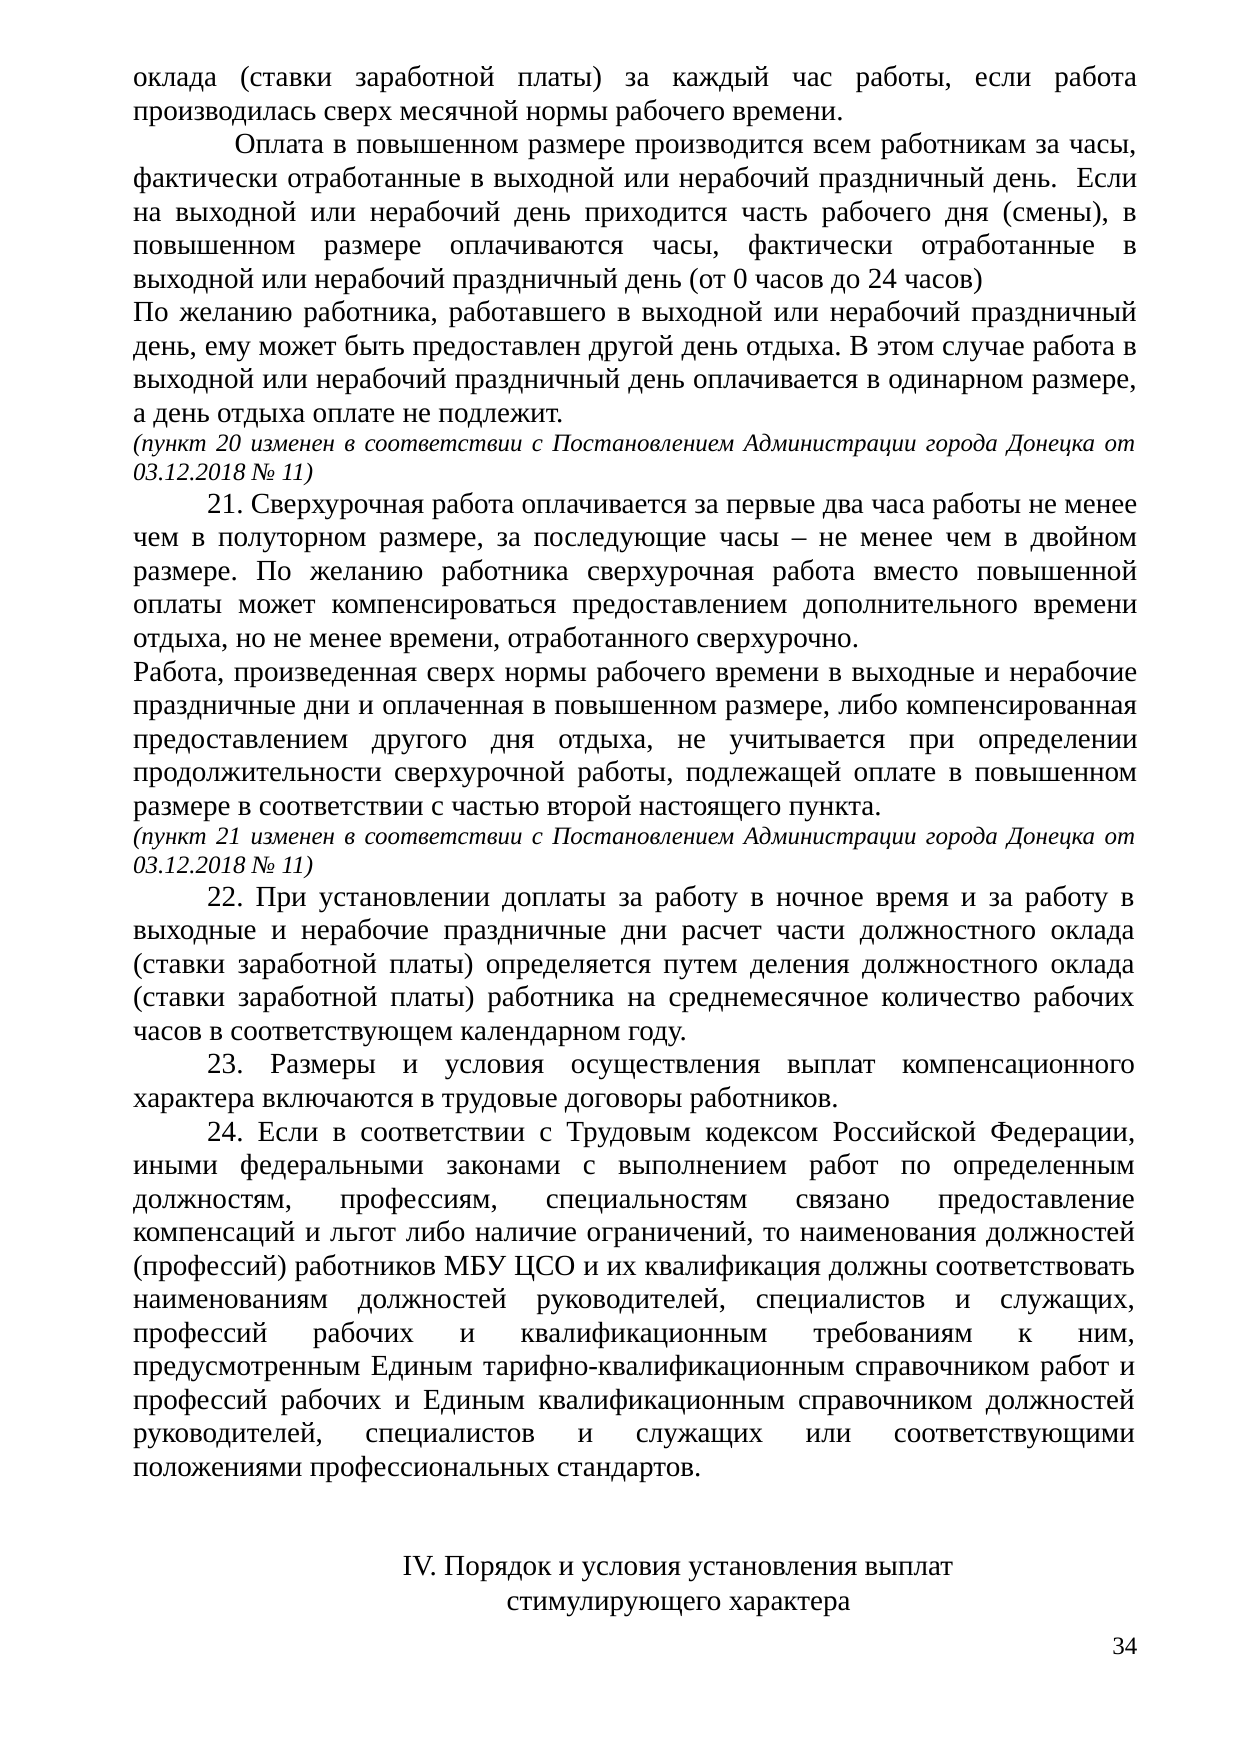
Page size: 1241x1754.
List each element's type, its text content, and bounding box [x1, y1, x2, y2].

text Оплата в повышенном размере производится всем работникам за часы, фактически отработанные в выходной или нерабочий праздничный день. Если на выходной или нерабочий день приходится часть рабочего дня (смены), в повышенном размере оплачиваются часы, фактически отработанные в выходной или нерабочий праздничный день (от 0 часов до 24 часов) [133, 127, 1138, 294]
text 21. Сверхурочная работа оплачивается за первые два часа работы не менее чем в полуторном размере, за последующие часы – не менее чем в двойном размере. По желанию работника сверхурочная работа вместо повышенной оплаты может компенсироваться предоставлением дополнительного времени отдыха, но не менее времени, отработанного сверхурочно. [133, 486, 1138, 654]
list оклада (ставки заработной платы) за каждый час работы, если работа производилась сверх месячной нормы рабочего времени. [133, 59, 1138, 126]
text По желанию работника, работавшего в выходной или нерабочий праздничный день, ему может быть предоставлен другой день отдыха. В этом случае работа в выходной или нерабочий праздничный день оплачивается в одинарном размере, а день отдыха оплате не подлежит. [133, 294, 1138, 428]
text (пункт 20 изменен в соответствии с Постановлением Администрации города Донецка от 03.12.2018 № 11) [133, 428, 1138, 486]
text Работа, произведенная сверх нормы рабочего времени в выходные и нерабочие праздничные дни и оплаченная в повышенном размере, либо компенсированная предоставлением другого дня отдыха, не учитывается при определении продолжительности сверхурочной работы, подлежащей оплате в повышенном размере в соответствии с частью второй настоящего пункта. [133, 654, 1138, 821]
text 22. При установлении доплаты за работу в ночное время и за работу в выходные и нерабочие праздничные дни расчет части должностного оклада (ставки заработной платы) определяется путем деления должностного оклада (ставки заработной платы) работника на среднемесячное количество рабочих часов в соответствующем календарном году. [133, 879, 1136, 1047]
text IV. Порядок и условия установления выплат стимулирующего характера [374, 1548, 982, 1616]
text (пункт 21 изменен в соответствии с Постановлением Администрации города Донецка от 03.12.2018 № 11) [133, 821, 1138, 879]
text 23. Размеры и условия осуществления выплат компенсационного характера включаются в трудовые договоры работников. [133, 1047, 1136, 1114]
text 24. Если в соответствии с Трудовым кодексом Российской Федерации, иными федеральными законами с выполнением работ по определенным должностям, профессиям, специальностям связано предоставление компенсаций и льгот либо наличие ограничений, то наименования должностей (профессий) работников МБУ ЦСО и их квалификация должны соответствовать наименованиям должностей руководителей, специалистов и служащих, профессий рабочих и квалификационным требованиям к ним, предусмотренным Единым тарифно-квалификационным справочником работ и профессий рабочих и Единым квалификационным справочником должностей руководителей, специалистов и служащих или соответствующими положениями профессиональных стандартов. [133, 1114, 1136, 1483]
